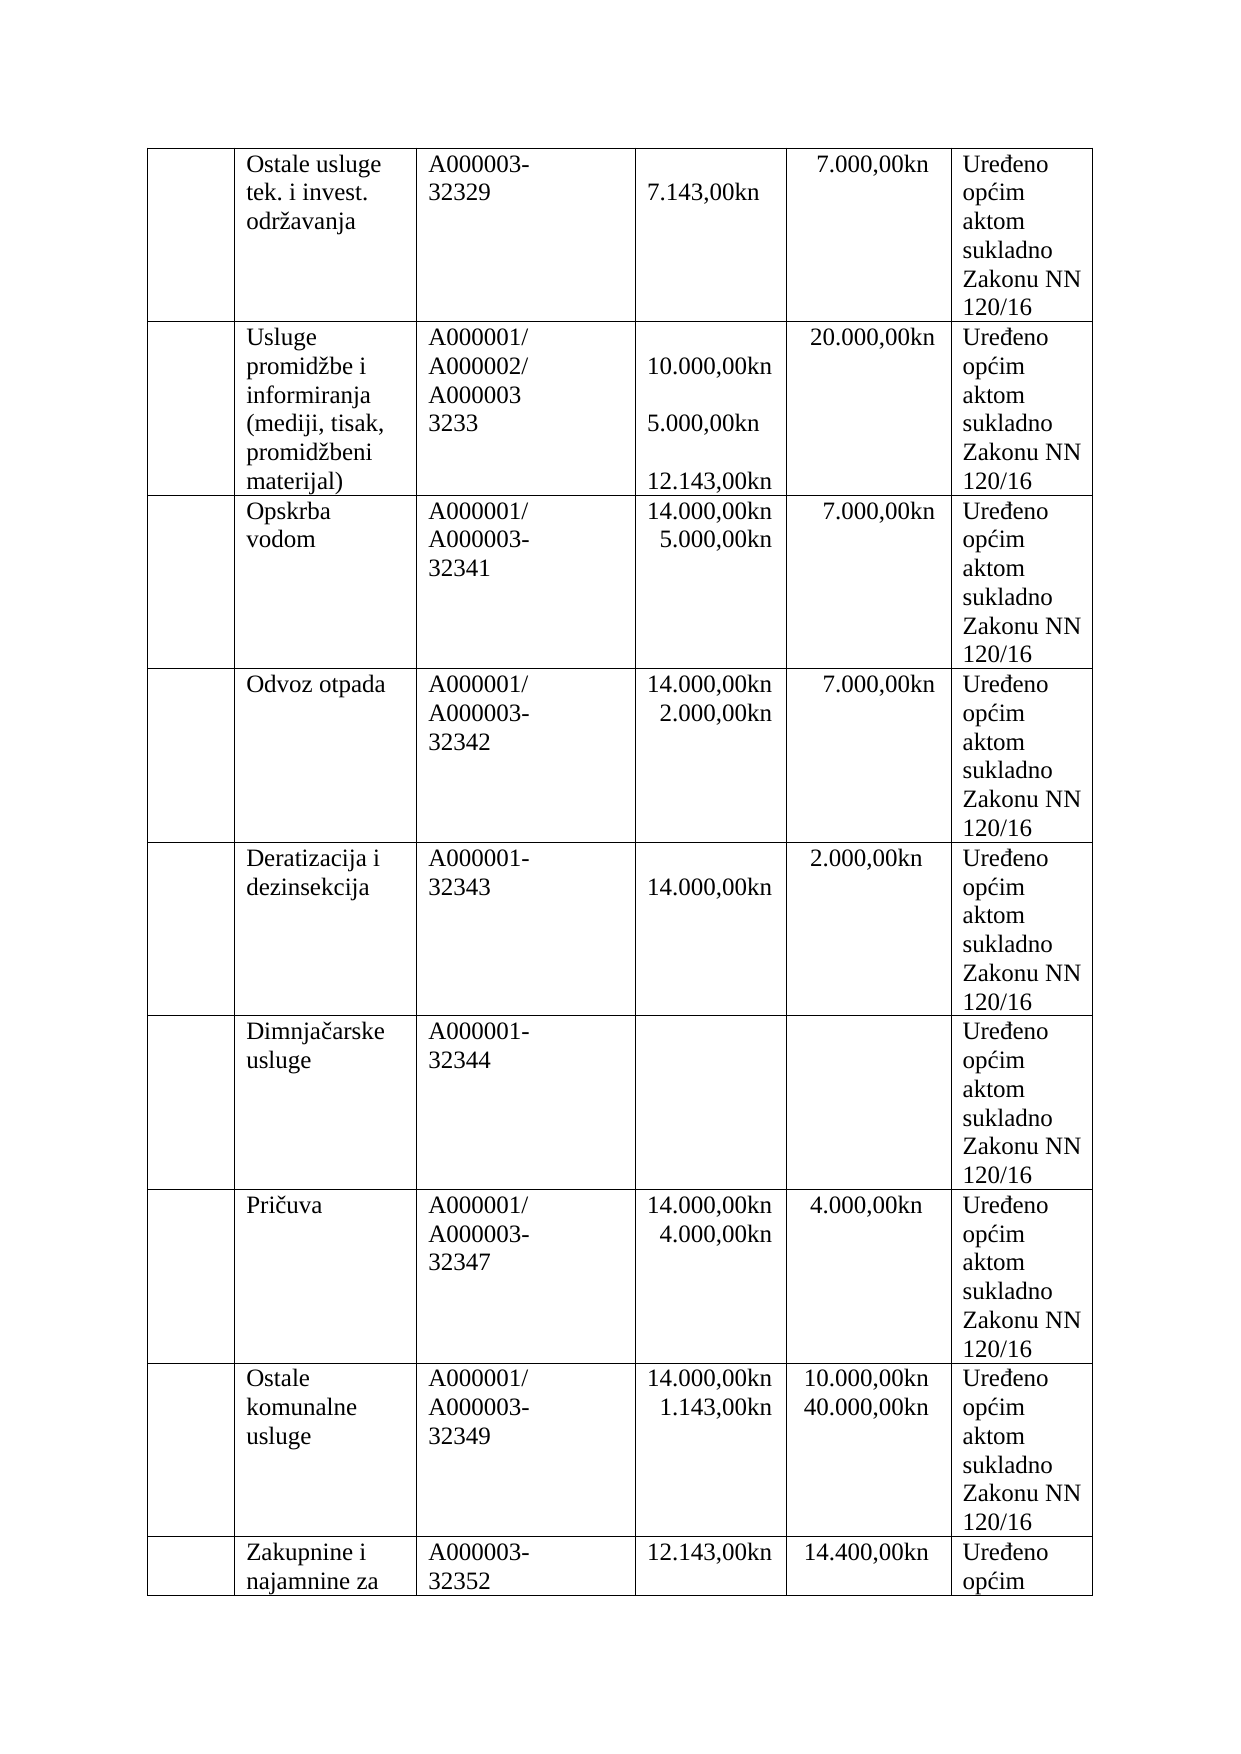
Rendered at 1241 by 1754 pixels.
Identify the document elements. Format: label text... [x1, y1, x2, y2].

table_cell 20.000,00kn [787, 322, 951, 495]
table_cell Opskrba vodom [235, 496, 416, 668]
table_cell Uređeno općim aktom sukladno Zakonu NN 120/16 [952, 149, 1092, 321]
table_cell Uređeno općim aktom sukladno Zakonu NN 120/16 [952, 669, 1092, 842]
table_cell 7.000,00kn [787, 669, 951, 842]
table_cell 14.000,00kn 5.000,00kn [636, 496, 786, 668]
table_cell 14.000,00kn 4.000,00kn [636, 1190, 786, 1362]
table_cell 7.000,00kn [787, 149, 951, 321]
table_cell [148, 1537, 234, 1594]
table_cell 4.000,00kn [787, 1190, 951, 1362]
table_cell Zakupnine i najamnine za [235, 1537, 416, 1594]
table_cell [148, 1190, 234, 1362]
table_cell [148, 1364, 234, 1536]
table_cell [636, 1016, 786, 1189]
table_cell A000003- 32329 [417, 149, 635, 321]
table_cell [148, 149, 234, 321]
table_cell A000001- 32343 [417, 843, 635, 1015]
table_cell Uređeno općim aktom sukladno Zakonu NN 120/16 [952, 322, 1092, 495]
table_cell 12.143,00kn [636, 1537, 786, 1594]
table_cell [148, 322, 234, 495]
table_cell A000001/A000003- 32341 [417, 496, 635, 668]
table_cell Uređeno općim aktom sukladno Zakonu NN 120/16 [952, 843, 1092, 1015]
table_cell Odvoz otpada [235, 669, 416, 842]
table_cell A000001/A000003- 32347 [417, 1190, 635, 1362]
table_cell 14.000,00kn [636, 843, 786, 1015]
table_cell Usluge promidžbe i informiranja (mediji, tisak, promidžbeni materijal) [235, 322, 416, 495]
table_cell 10.000,00kn 5.000,00kn 12.143,00kn [636, 322, 786, 495]
table_cell Ostale komunalne usluge [235, 1364, 416, 1536]
table_cell Dimnjačarske usluge [235, 1016, 416, 1189]
table_cell Uređeno općim aktom sukladno Zakonu NN 120/16 [952, 1364, 1092, 1536]
table_cell A000001/A000003- 32349 [417, 1364, 635, 1536]
table_cell 7.000,00kn [787, 496, 951, 668]
table_cell [787, 1016, 951, 1189]
table_cell Uređeno općim aktom sukladno Zakonu NN 120/16 [952, 1190, 1092, 1362]
table_cell A000001/A000002/ A000003 3233 [417, 322, 635, 495]
table_cell A000003- 32352 [417, 1537, 635, 1594]
table_cell 10.000,00kn 40.000,00kn [787, 1364, 951, 1536]
table_cell Ostale usluge tek. i invest. održavanja [235, 149, 416, 321]
table_cell [148, 843, 234, 1015]
table_cell Uređeno općim aktom sukladno Zakonu NN 120/16 [952, 496, 1092, 668]
table_cell 14.000,00kn 2.000,00kn [636, 669, 786, 842]
table_cell [148, 496, 234, 668]
table_cell 14.400,00kn [787, 1537, 951, 1594]
table_cell 7.143,00kn [636, 149, 786, 321]
table_cell Uređeno općim [952, 1537, 1092, 1594]
table_cell Uređeno općim aktom sukladno Zakonu NN 120/16 [952, 1016, 1092, 1189]
table_cell [148, 1016, 234, 1189]
table_cell Deratizacija i dezinsekcija [235, 843, 416, 1015]
table_cell A000001/A000003- 32342 [417, 669, 635, 842]
table_cell 2.000,00kn [787, 843, 951, 1015]
table_cell 14.000,00kn 1.143,00kn [636, 1364, 786, 1536]
table_cell [148, 669, 234, 842]
table_cell A000001- 32344 [417, 1016, 635, 1189]
table_cell Pričuva [235, 1190, 416, 1362]
